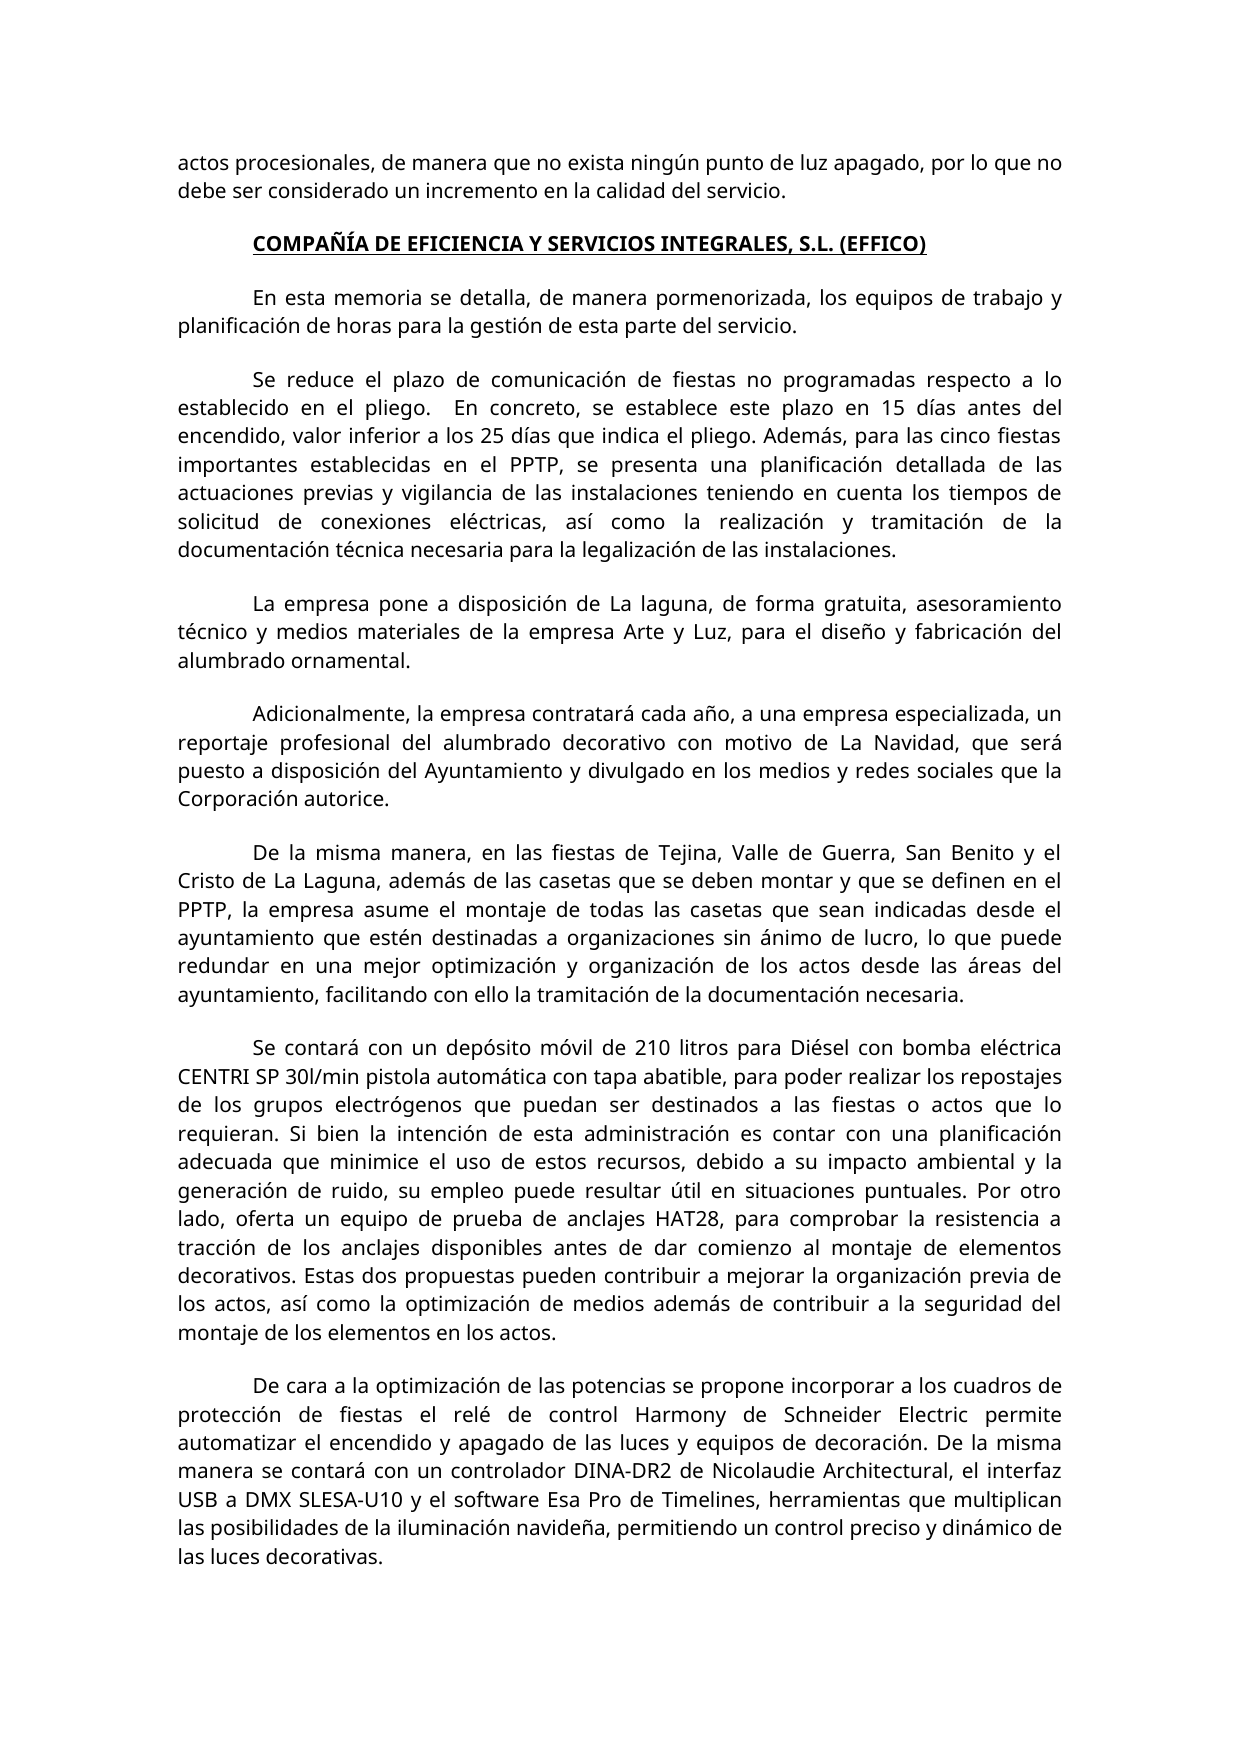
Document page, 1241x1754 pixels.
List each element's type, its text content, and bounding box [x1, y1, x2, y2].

text Se reduce el plazo de comunicación de fiestas no programadas respecto a lo establecido en el pliego. En concreto, se establece este plazo en 15 días antes del encendido, valor inferior a los 25 días que indica el pliego. Además, para las cinco fiestas importantes establecidas en el PPTP, se presenta una planificación detallada de las actuaciones previas y vigilancia de las instalaciones teniendo en cuenta los tiempos de solicitud de conexiones eléctricas, así como la realización y tramitación de la documentación técnica necesaria para la legalización de las instalaciones. [177, 365, 1063, 564]
text Se contará con un depósito móvil de 210 litros para Diésel con bomba eléctrica CENTRI SP 30l/min pistola automática con tapa abatible, para poder realizar los repostajes de los grupos electrógenos que puedan ser destinados a las fiestas o actos que lo requieran. Si bien la intención de esta administración es contar con una planificación adecuada que minimice el uso de estos recursos, debido a su impacto ambiental y la generación de ruido, su empleo puede resultar útil en situaciones puntuales. Por otro lado, oferta un equipo de prueba de anclajes HAT28, para comprobar la resistencia a tracción de los anclajes disponibles antes de dar comienzo al montaje de elementos decorativos. Estas dos propuestas pueden contribuir a mejorar la organización previa de los actos, así como la optimización de medios además de contribuir a la seguridad del montaje de los elementos en los actos. [177, 1033, 1063, 1346]
text De la misma manera, en las fiestas de Tejina, Valle de Guerra, San Benito y el Cristo de La Laguna, además de las casetas que se deben montar y que se definen en el PPTP, la empresa asume el montaje de todas las casetas que sean indicadas desde el ayuntamiento que estén destinadas a organizaciones sin ánimo de lucro, lo que puede redundar en una mejor optimización y organización de los actos desde las áreas del ayuntamiento, facilitando con ello la tramitación de la documentación necesaria. [177, 838, 1063, 1008]
text La empresa pone a disposición de La laguna, de forma gratuita, asesoramiento técnico y medios materiales de la empresa Arte y Luz, para el diseño y fabricación del alumbrado ornamental. [177, 589, 1063, 674]
text Adicionalmente, la empresa contratará cada año, a una empresa especializada, un reportaje profesional del alumbrado decorativo con motivo de La Navidad, que será puesto a disposición del Ayuntamiento y divulgado en los medios y redes sociales que la Corporación autorice. [177, 699, 1063, 813]
text COMPAÑÍA DE EFICIENCIA Y SERVICIOS INTEGRALES, S.L. (EFFICO) [177, 229, 1063, 258]
text En esta memoria se detalla, de manera pormenorizada, los equipos de trabajo y planificación de horas para la gestión de esta parte del servicio. [177, 283, 1063, 340]
text De cara a la optimización de las potencias se propone incorporar a los cuadros de protección de fiestas el relé de control Harmony de Schneider Electric permite automatizar el encendido y apagado de las luces y equipos de decoración. De la misma manera se contará con un controlador DINA-DR2 de Nicolaudie Architectural, el interfaz USB a DMX SLESA-U10 y el software Esa Pro de Timelines, herramientas que multiplican las posibilidades de la iluminación navideña, permitiendo un control preciso y dinámico de las luces decorativas. [177, 1371, 1063, 1570]
text actos procesionales, de manera que no exista ningún punto de luz apagado, por lo que no debe ser considerado un incremento en la calidad del servicio. [177, 148, 1063, 204]
